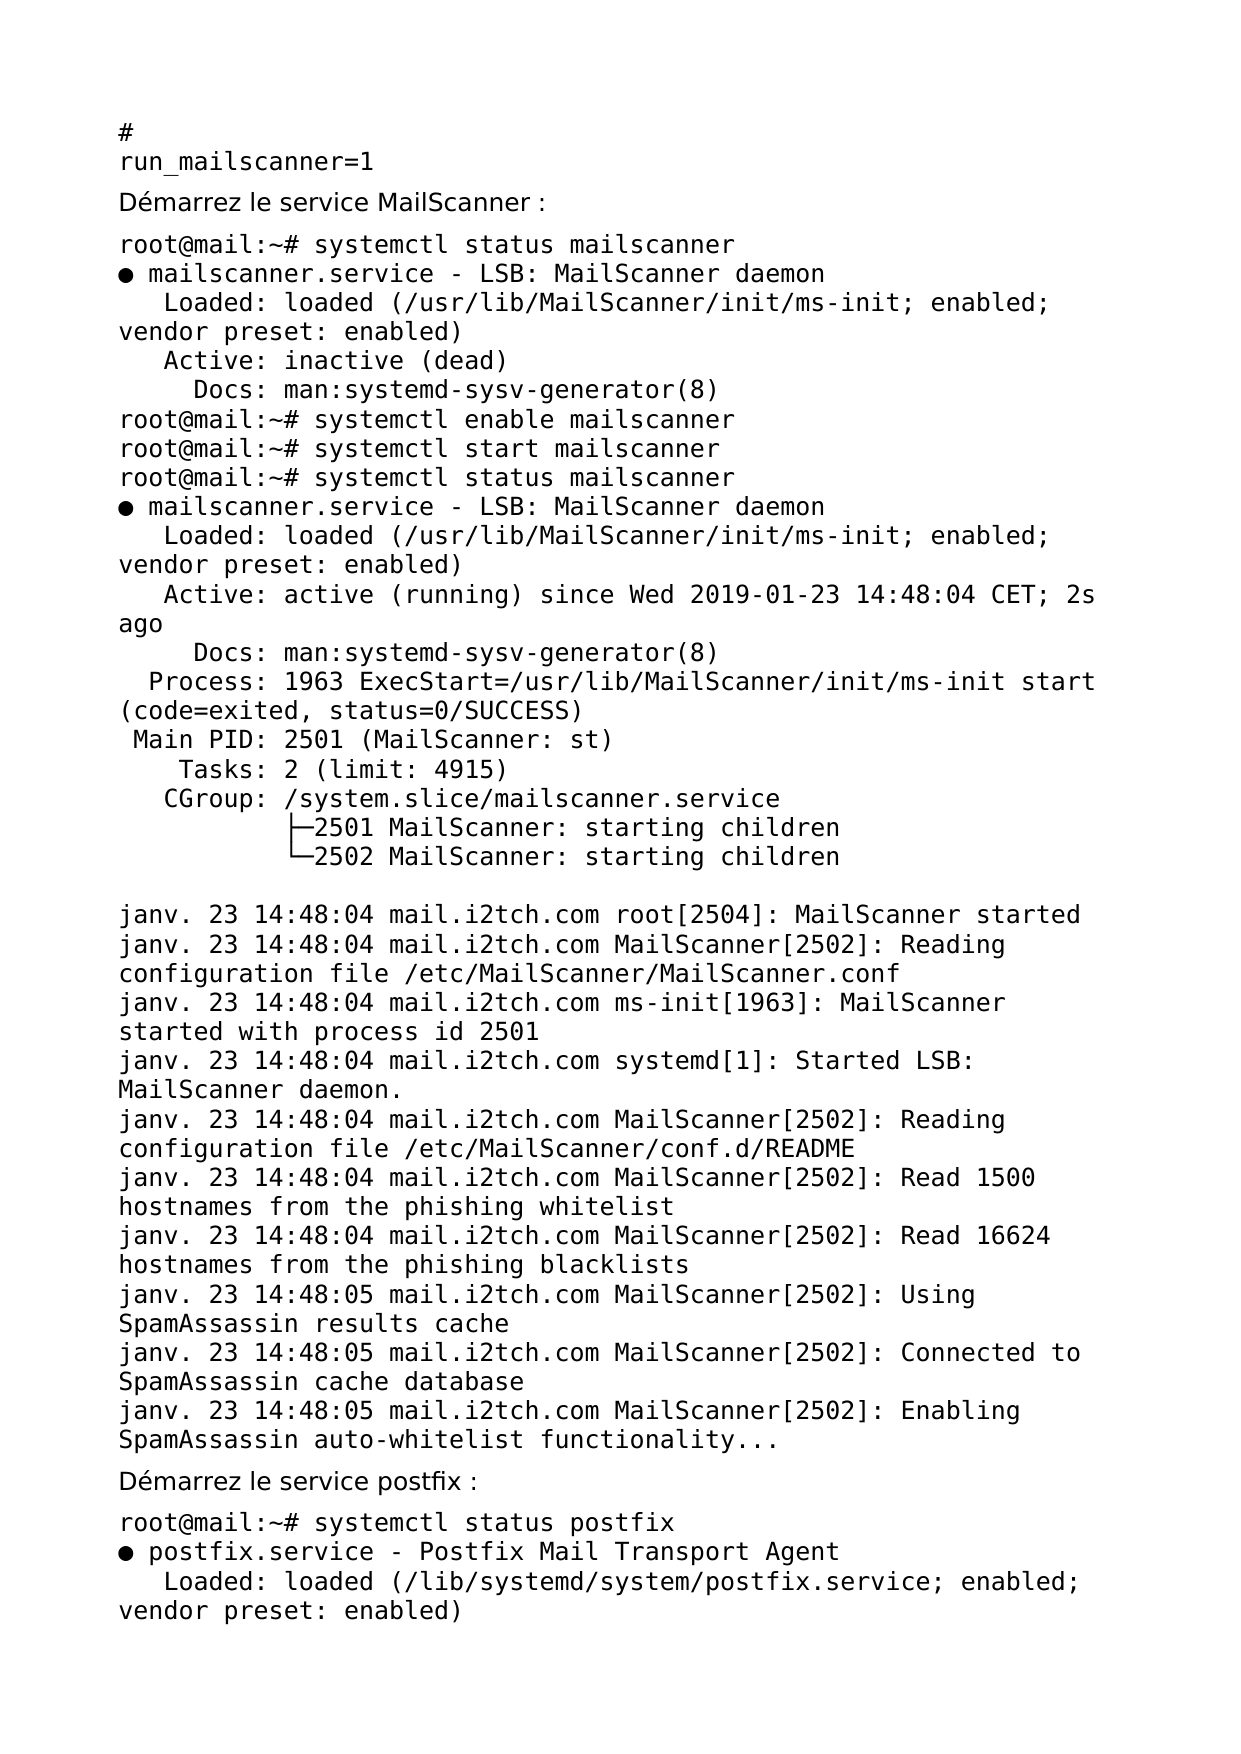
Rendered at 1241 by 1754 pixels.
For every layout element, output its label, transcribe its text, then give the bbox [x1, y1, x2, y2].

text root@mail:~# systemctl status postfix ● postfix.service - Postfix Mail Transport Agent Loaded: loaded (/lib/systemd/system/postfix.service; enabled; vendor preset: enabled) [118, 1508, 1122, 1625]
text # run_mailscanner=1 [118, 118, 1122, 176]
text Démarrez le service postfix : [118, 1467, 1122, 1496]
text root@mail:~# systemctl status mailscanner ● mailscanner.service - LSB: MailScanner daemon Loaded: loaded (/usr/lib/MailScanner/init/ms-init; enabled; vendor preset: enabled) Active: inactive (dead) Docs: man:systemd-sysv-generator(8) root@mail:~# systemctl enable mailscanner root@mail:~# systemctl start mailscanner root@mail:~# systemctl status mailscanner ● mailscanner.service - LSB: MailScanner daemon Loaded: loaded (/usr/lib/MailScanner/init/ms-init; enabled; vendor preset: enabled) Active: active (running) since Wed 2019-01-23 14:48:04 CET; 2s ago Docs: man:systemd-sysv-generator(8) Process: 1963 ExecStart=/usr/lib/MailScanner/init/ms-init start (code=exited, status=0/SUCCESS) Main PID: 2501 (MailScanner: st) Tasks: 2 (limit: 4915) CGroup: /system.slice/mailscanner.service ├─2501 MailScanner: starting children └─2502 MailScanner: starting children janv. 23 14:48:04 mail.i2tch.com root[2504]: MailScanner started janv. 23 14:48:04 mail.i2tch.com MailScanner[2502]: Reading configuration file /etc/MailScanner/MailScanner.conf janv. 23 14:48:04 mail.i2tch.com ms-init[1963]: MailScanner started with process id 2501 janv. 23 14:48:04 mail.i2tch.com systemd[1]: Started LSB: MailScanner daemon. janv. 23 14:48:04 mail.i2tch.com MailScanner[2502]: Reading configuration file /etc/MailScanner/conf.d/README janv. 23 14:48:04 mail.i2tch.com MailScanner[2502]: Read 1500 hostnames from the phishing whitelist janv. 23 14:48:04 mail.i2tch.com MailScanner[2502]: Read 16624 hostnames from the phishing blacklists janv. 23 14:48:05 mail.i2tch.com MailScanner[2502]: Using SpamAssassin results cache janv. 23 14:48:05 mail.i2tch.com MailScanner[2502]: Connected to SpamAssassin cache database janv. 23 14:48:05 mail.i2tch.com MailScanner[2502]: Enabling SpamAssassin auto-whitelist functionality... [118, 230, 1122, 1455]
text Démarrez le service MailScanner : [118, 188, 1122, 217]
